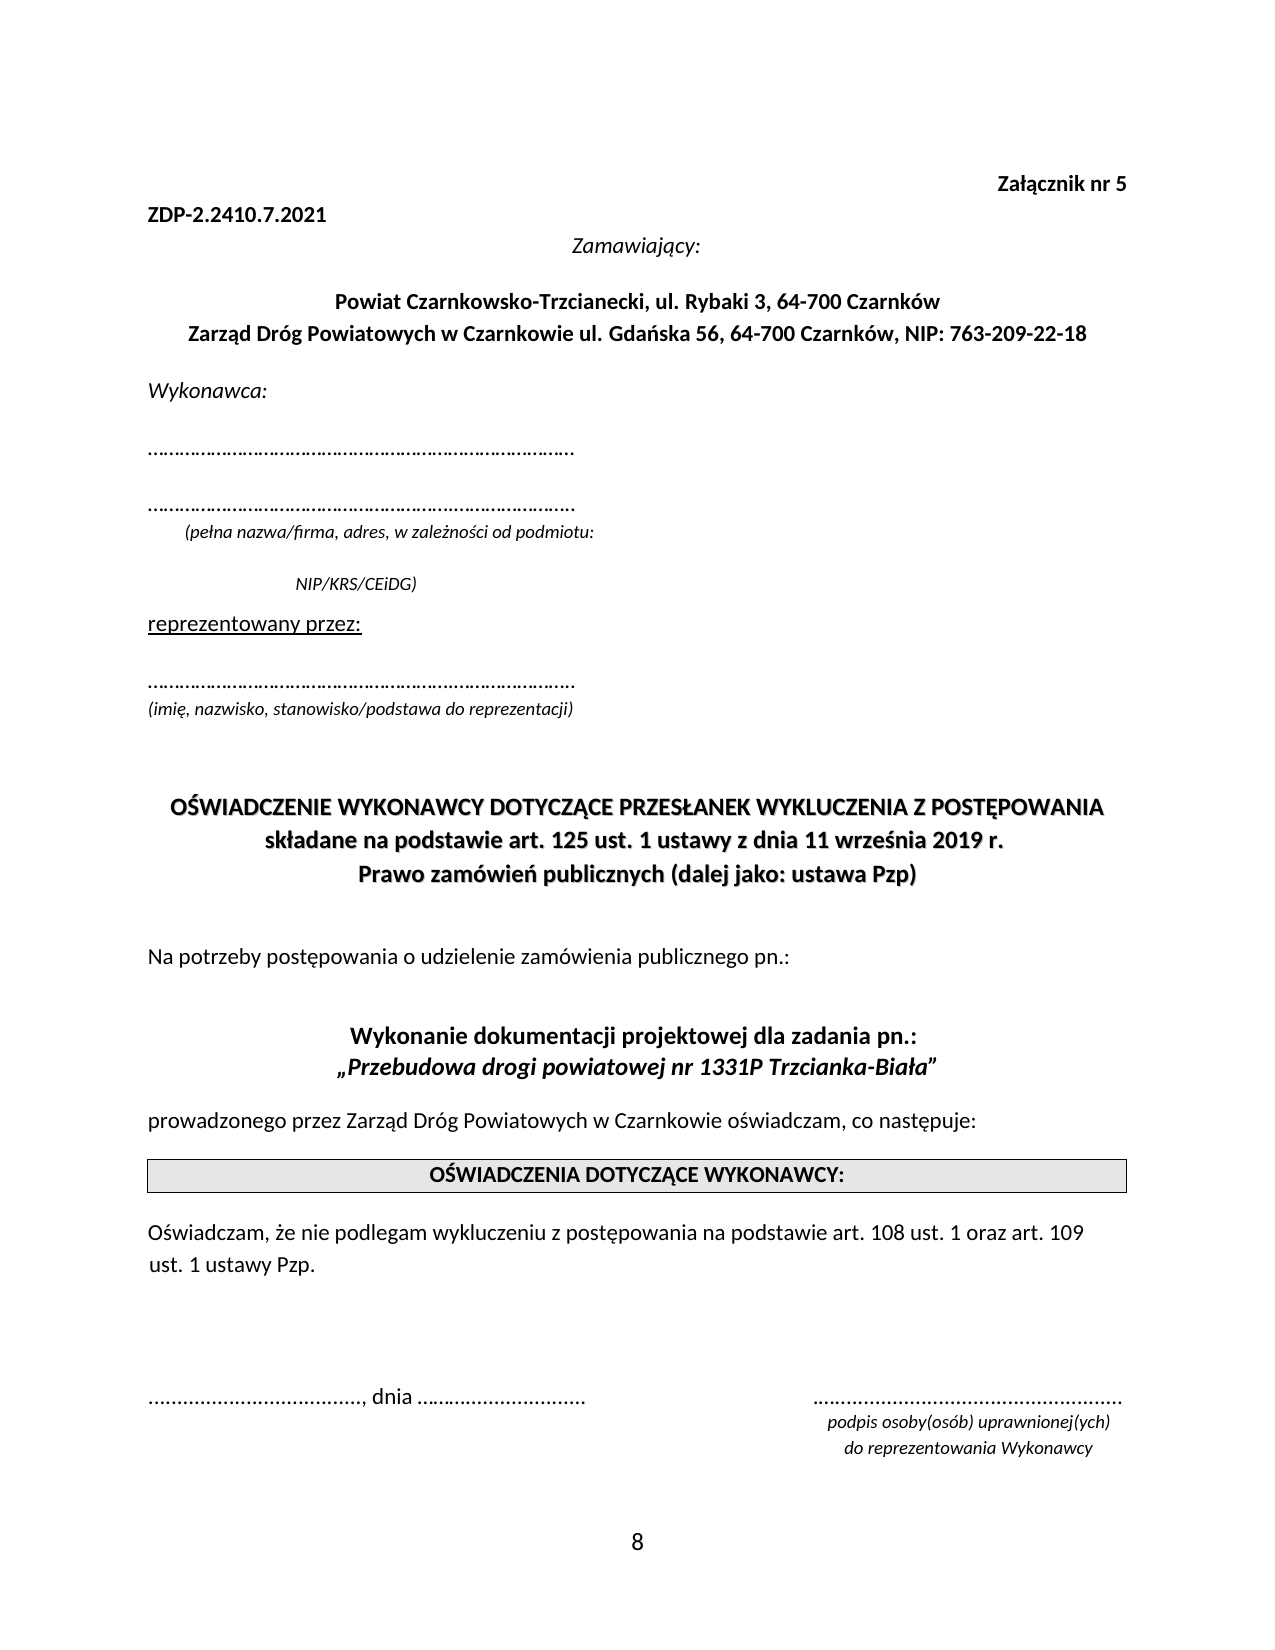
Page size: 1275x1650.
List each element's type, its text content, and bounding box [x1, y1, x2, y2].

text składane na podstawie art. 125 ust. 1 ustawy z dnia 11 września 2019 r. [148, 824, 1127, 855]
text Wykonanie dokumentacji projektowej dla zadania pn.: [148, 1020, 1120, 1051]
text podpis osoby(osób) uprawnionej(ych) [812, 1411, 1127, 1433]
text prowadzonego przez Zarząd Dróg Powiatowych w Czarnkowie oświadczam, co następuje: [148, 1106, 1131, 1134]
text do reprezentowania Wykonawcy [148, 1436, 1127, 1459]
text Na potrzeby postępowania o udzielenie zamówienia publicznego pn.: [148, 942, 1131, 970]
text Zamawiający: [148, 231, 1127, 259]
text ………………………………………………….………………….. [148, 489, 1127, 517]
text (pełna nazwa/firma, adres, w zależności od podmiotu: [148, 521, 738, 569]
text ………………………………………………….………………….. [148, 666, 664, 694]
text (imię, nazwisko, stanowisko/podstawa do reprezentacji) [148, 697, 665, 720]
text reprezentowany przez: [148, 609, 1127, 637]
text NIP/KRS/CEiDG) [148, 572, 738, 594]
text Wykonawca: [148, 376, 1127, 404]
text Powiat Czarnkowsko-Trzcianecki, ul. Rybaki 3, 64-700 Czarnków Zarząd Dróg Powiatowych w Czarnkowie ul. Gdańska 56, 64‑700 Czarnków, NIP: 763-209-22-18 [148, 287, 1127, 347]
text Prawo zamówień publicznych (dalej jako: ustawa Pzp) [148, 858, 1127, 889]
text „Przebudowa drogi powiatowej nr 1331P Trzcianka-Biała” [148, 1051, 1131, 1081]
text Załącznik nr 5 [148, 169, 1127, 197]
text OŚWIADCZENIE WYKONAWCY DOTYCZĄCE PRZESŁANEK WYKLUCZENIA Z POSTĘPOWANIA [148, 791, 1127, 821]
text ....................................., dnia ………..................... .….................................................. [148, 1382, 1127, 1410]
text Oświadczam, że nie podlegam wykluczeniu z postępowania na podstawie art. 108 ust. 1 oraz art. 109 ust. 1 ustawy Pzp. [148, 1218, 1127, 1278]
text ZDP-2.2410.7.2021 [148, 200, 1127, 228]
table_header OŚWIADCZENIA DOTYCZĄCE WYKONAWCY: [148, 1160, 1126, 1192]
text ……………………………………………………………………… [148, 433, 1127, 461]
